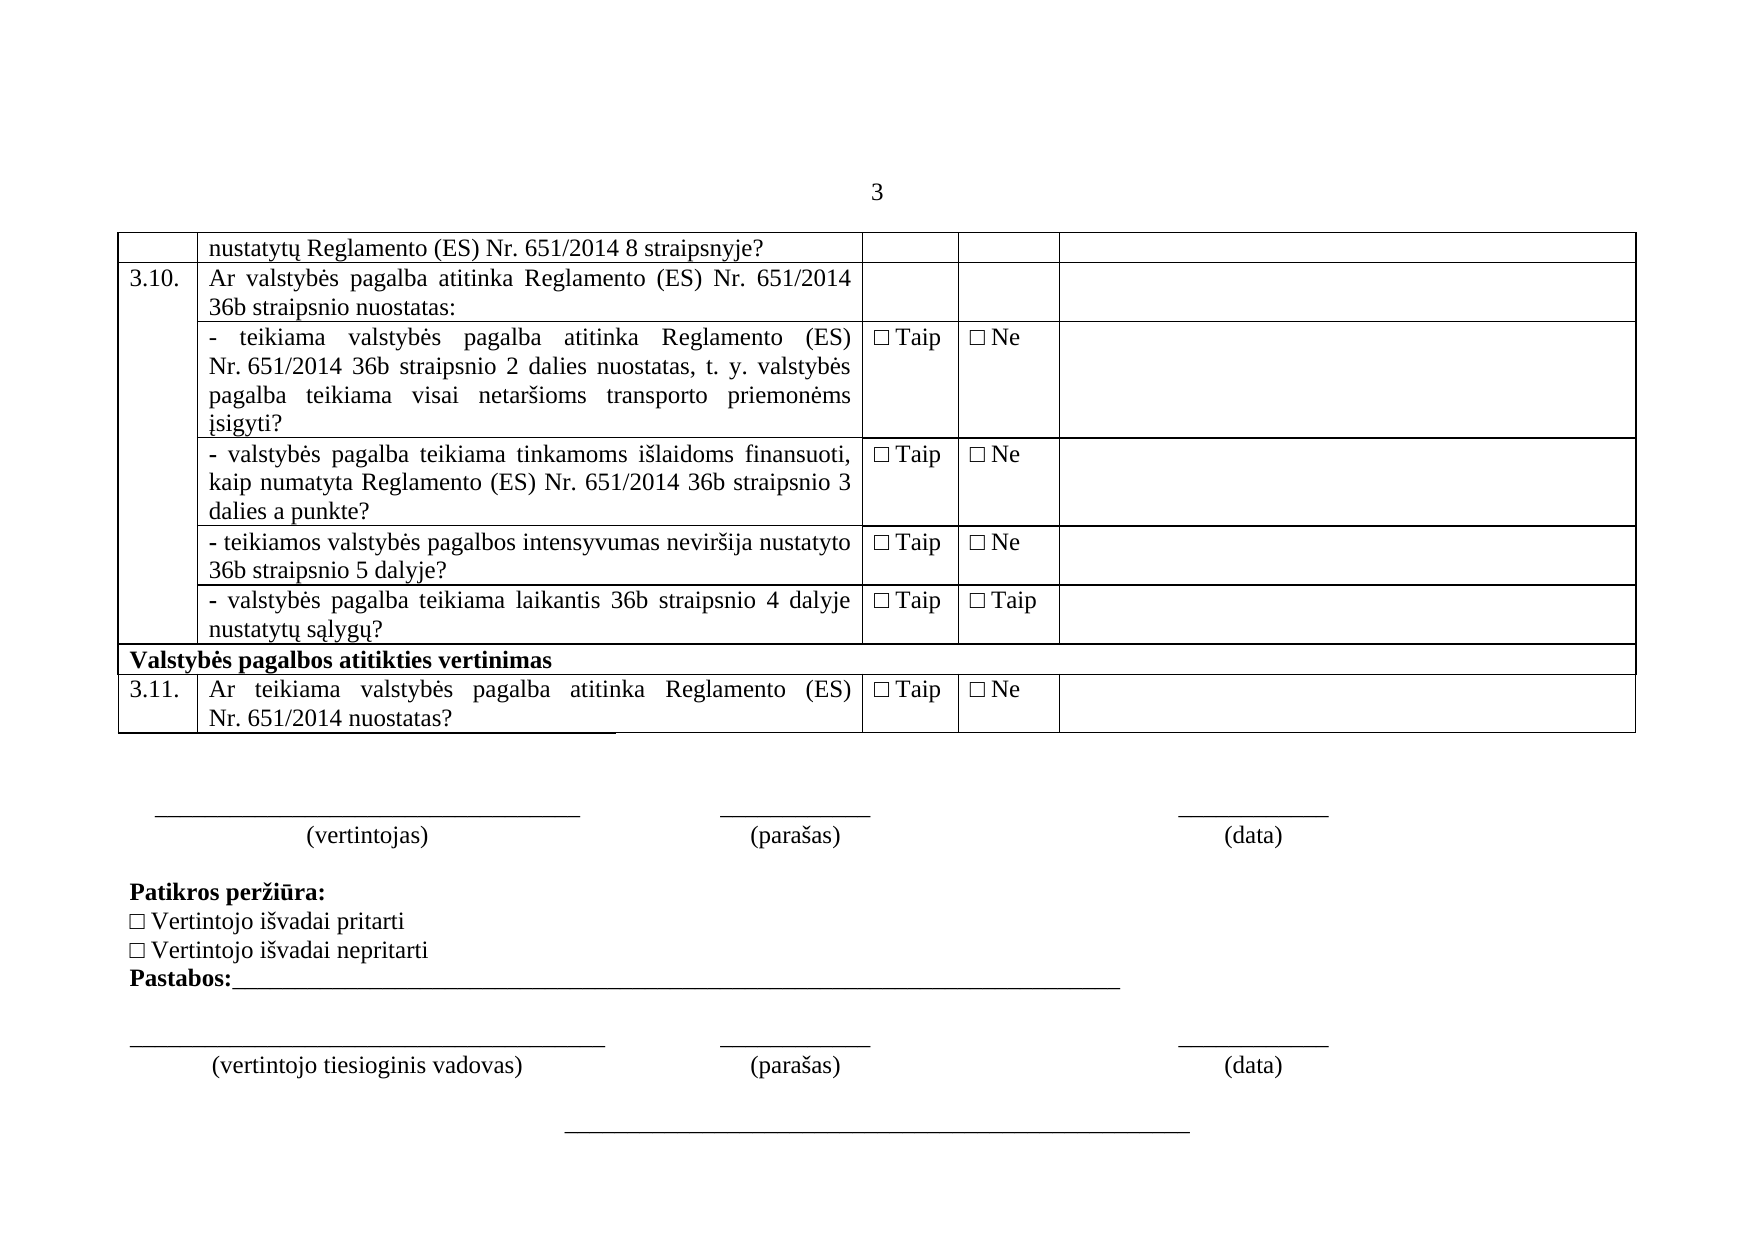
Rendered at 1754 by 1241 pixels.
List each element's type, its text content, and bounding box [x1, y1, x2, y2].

table_cell - teikiama valstybės pagalba atitinka Reglamento (ES) Nr. 651/2014 36b straipsnio 2 dalies nuostatas, t. y. valstybės pagalba teikiama visai netaršioms transporto priemonėms įsigyti? [198, 322, 862, 437]
table_cell □ Taip [863, 322, 958, 437]
table_cell [119, 233, 197, 262]
table_cell □ Ne [959, 527, 1059, 584]
table_cell □ Taip [863, 675, 958, 732]
table_cell [1060, 233, 1635, 262]
table_cell ____________ (data) [974, 992, 1532, 1078]
table_cell nustatytų Reglamento (ES) Nr. 651/2014 8 straipsnyje? [198, 233, 862, 262]
table_cell - valstybės pagalba teikiama laikantis 36b straipsnio 4 dalyje nustatytų sąlygų? [198, 586, 862, 643]
table_cell [959, 233, 1059, 262]
table_cell [1533, 992, 1636, 1078]
table_cell [1060, 322, 1635, 437]
table_cell □ Ne [959, 322, 1059, 437]
table_cell □ Taip [959, 586, 1059, 643]
table_cell Ar valstybės pagalba atitinka Reglamento (ES) Nr. 651/2014 36b straipsnio nuostatas: [198, 263, 862, 321]
table_cell [1060, 263, 1635, 321]
table_cell 3.11. [119, 675, 197, 732]
table_cell ____________ (data) [974, 733, 1532, 848]
table_cell ______________________________________ (vertintojo tiesioginis vadovas) [118, 992, 616, 1078]
table_cell Ar teikiama valstybės pagalba atitinka Reglamento (ES) Nr. 651/2014 nuostatas? [198, 675, 862, 732]
table_cell [1533, 849, 1636, 992]
table_cell [863, 233, 958, 262]
table_cell [863, 263, 958, 321]
table_cell [1060, 586, 1635, 643]
table_cell [959, 263, 1059, 321]
table_cell __________________________________ (vertintojas) [118, 734, 616, 848]
table_cell [1060, 439, 1635, 525]
table_cell [1060, 527, 1635, 584]
table_cell 3.10. [119, 263, 197, 643]
table_cell - teikiamos valstybės pagalbos intensyvumas neviršija nustatyto 36b straipsnio 5 dalyje? [198, 526, 862, 584]
table_cell ____________ (parašas) [616, 992, 974, 1078]
table_cell □ Ne [959, 675, 1059, 732]
table_cell □ Taip [863, 527, 958, 584]
table_cell □ Taip [863, 586, 958, 643]
table_cell [1060, 675, 1635, 732]
table_cell - valstybės pagalba teikiama tinkamoms išlaidoms finansuoti, kaip numatyta Reglamento (ES) Nr. 651/2014 36b straipsnio 3 dalies a punkte? [198, 438, 862, 525]
table_cell □ Ne [959, 439, 1059, 525]
table_cell [1533, 733, 1636, 848]
table_cell ____________ (parašas) [616, 733, 974, 848]
table_cell □ Taip [863, 439, 958, 525]
table_cell Patikros peržiūra: □ Vertintojo išvadai pritarti □ Vertintojo išvadai nepritarti Pastabos:_______________________________________________________________________ [118, 849, 1532, 992]
table_cell Valstybės pagalbos atitikties vertinimas [119, 645, 1635, 673]
text __________________________________________________ [118, 1107, 1636, 1136]
